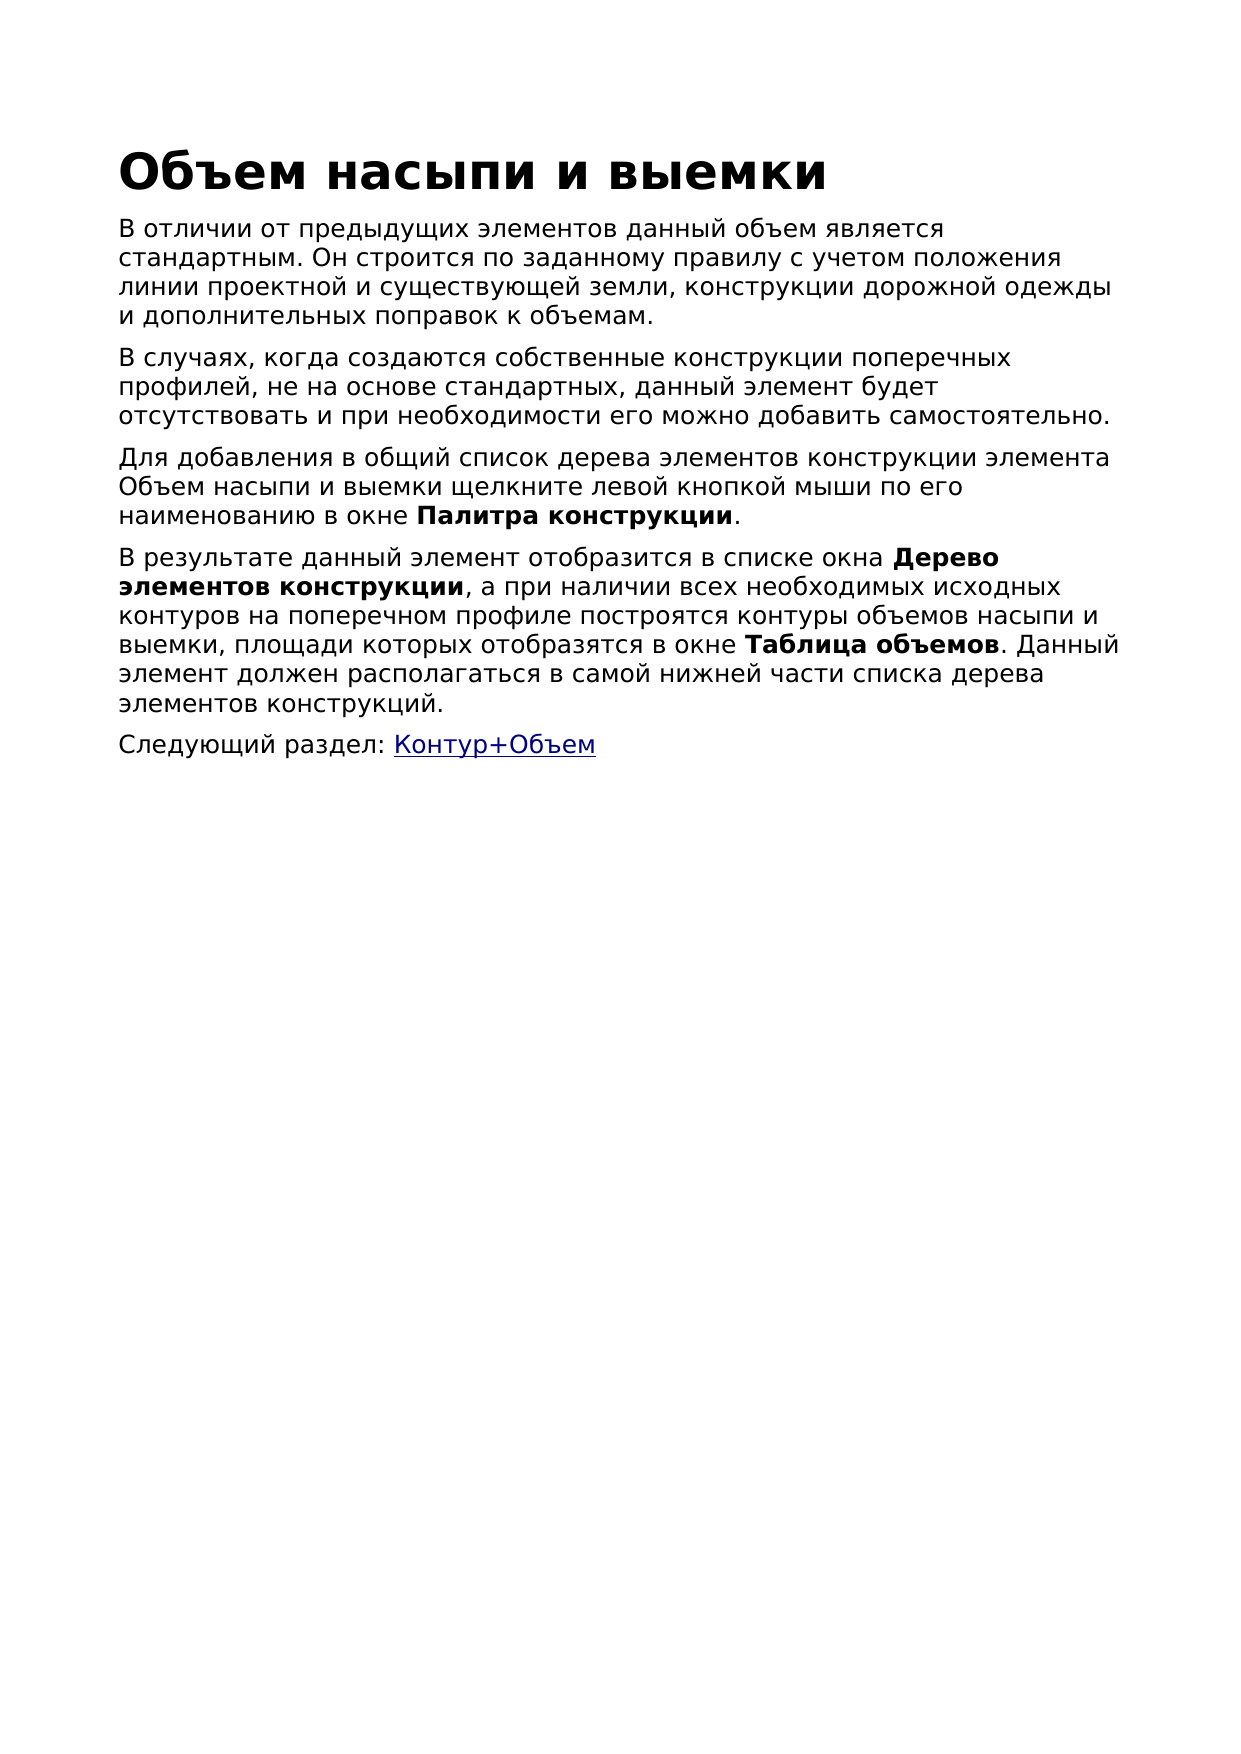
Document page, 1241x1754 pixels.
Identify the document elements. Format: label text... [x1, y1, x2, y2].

subtitle Объем насыпи и выемки [118, 143, 1122, 201]
text Следующий раздел: Контур+Объем [118, 731, 1122, 760]
text В результате данный элемент отобразится в списке окна Дерево элементов конструкции, а при наличии всех необходимых исходных контуров на поперечном профиле построятся контуры объемов насыпи и выемки, площади которых отобразятся в окне Таблица объемов. Данный элемент должен располагаться в самой нижней части списка дерева элементов конструкций. [118, 543, 1122, 718]
text Для добавления в общий список дерева элементов конструкции элемента Объем насыпи и выемки щелкните левой кнопкой мыши по его наименованию в окне Палитра конструкции. [118, 443, 1122, 531]
text В отличии от предыдущих элементов данный объем является стандартным. Он строится по заданному правилу с учетом положения линии проектной и существующей земли, конструкции дорожной одежды и дополнительных поправок к объемам. [118, 214, 1122, 331]
text В случаях, когда создаются собственные конструкции поперечных профилей, не на основе стандартных, данный элемент будет отсутствовать и при необходимости его можно добавить самостоятельно. [118, 343, 1122, 431]
